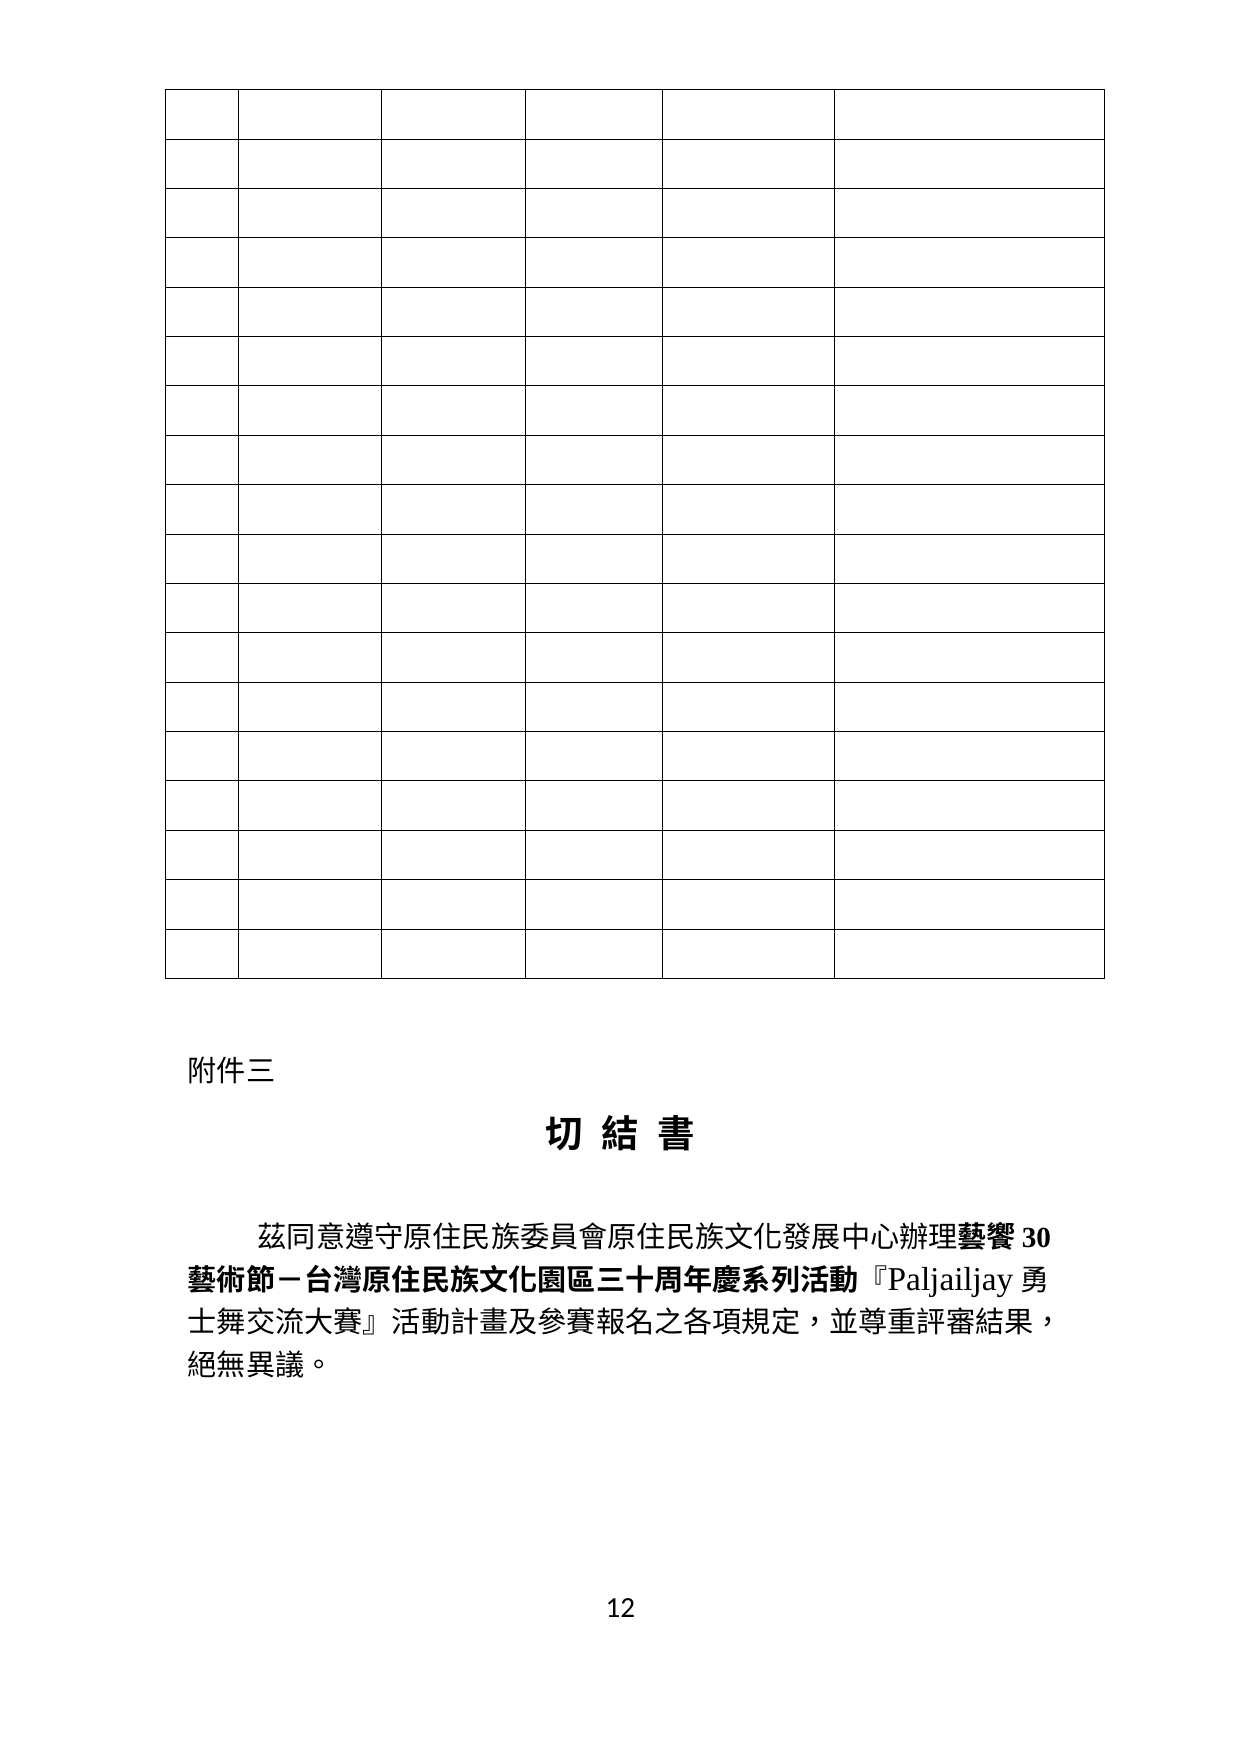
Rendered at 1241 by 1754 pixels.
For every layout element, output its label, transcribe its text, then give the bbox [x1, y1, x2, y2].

table_cell [239, 288, 381, 336]
table_cell [835, 781, 1104, 830]
table_cell [382, 880, 525, 928]
table_cell [835, 238, 1104, 287]
table_cell [166, 288, 238, 336]
table_cell [239, 485, 381, 533]
table_cell [526, 485, 662, 533]
table_cell [526, 337, 662, 385]
table_cell [835, 485, 1104, 533]
table_cell [239, 633, 381, 682]
table_cell [526, 238, 662, 287]
table_cell [526, 535, 662, 583]
table_cell [382, 189, 525, 237]
table_cell [239, 140, 381, 188]
table_cell [382, 633, 525, 682]
table_cell [239, 880, 381, 928]
table_cell [663, 189, 834, 237]
table_cell [526, 189, 662, 237]
table_cell [166, 930, 238, 978]
table_cell [663, 535, 834, 583]
table_cell [835, 386, 1104, 435]
table_cell [239, 90, 381, 138]
table_cell [382, 238, 525, 287]
table_cell [166, 880, 238, 928]
table_cell [382, 90, 525, 138]
table_cell [835, 337, 1104, 385]
table_cell [835, 535, 1104, 583]
table_cell [239, 386, 381, 435]
table_cell [382, 337, 525, 385]
table_cell [663, 485, 834, 533]
table_cell [382, 140, 525, 188]
table_cell [663, 781, 834, 830]
table_cell [835, 930, 1104, 978]
table_cell [663, 90, 834, 138]
table_cell [166, 90, 238, 138]
table_cell [526, 90, 662, 138]
table_cell [663, 732, 834, 780]
table_cell [166, 337, 238, 385]
table_cell [835, 633, 1104, 682]
table_cell [663, 831, 834, 879]
table_cell [526, 633, 662, 682]
table_cell [835, 436, 1104, 484]
text 茲同意遵守原住民族委員會原住民族文化發展中心辦理藝饗30藝術節－台灣原住民族文化園區三十周年慶系列活動『Paljailjay勇士舞交流大賽』活動計畫及參賽報名之各項規定，並尊重評審結果，絕無異議。 [187, 1214, 1053, 1383]
table_cell [526, 683, 662, 731]
table_cell [526, 930, 662, 978]
table_cell [835, 288, 1104, 336]
table_cell [382, 683, 525, 731]
table_cell [835, 831, 1104, 879]
table_cell [382, 584, 525, 632]
table_cell [239, 732, 381, 780]
table_cell [526, 140, 662, 188]
table_cell [663, 683, 834, 731]
table_cell [526, 584, 662, 632]
text 切 結 書 [187, 1089, 1053, 1152]
table_cell [663, 436, 834, 484]
text 附件三 [187, 1027, 1053, 1089]
table_cell [382, 535, 525, 583]
table_cell [166, 535, 238, 583]
table_cell [382, 436, 525, 484]
table_cell [166, 238, 238, 287]
table_cell [526, 831, 662, 879]
table_cell [166, 386, 238, 435]
table_cell [166, 683, 238, 731]
table_cell [835, 683, 1104, 731]
table_cell [166, 436, 238, 484]
table_cell [166, 140, 238, 188]
table_cell [239, 584, 381, 632]
table_cell [526, 880, 662, 928]
table_cell [166, 781, 238, 830]
table_cell [663, 288, 834, 336]
table_cell [526, 288, 662, 336]
table_cell [382, 930, 525, 978]
table_cell [835, 140, 1104, 188]
table_cell [663, 584, 834, 632]
table_cell [239, 337, 381, 385]
table_cell [239, 781, 381, 830]
table_cell [663, 930, 834, 978]
table_cell [166, 189, 238, 237]
table_cell [239, 238, 381, 287]
table_cell [239, 436, 381, 484]
table_cell [166, 485, 238, 533]
table_cell [382, 288, 525, 336]
table_cell [239, 189, 381, 237]
table_cell [166, 633, 238, 682]
table_cell [382, 781, 525, 830]
table_cell [166, 584, 238, 632]
table_cell [526, 436, 662, 484]
table_cell [663, 386, 834, 435]
table_cell [382, 485, 525, 533]
table_cell [239, 535, 381, 583]
table_cell [526, 386, 662, 435]
table_cell [382, 831, 525, 879]
table_cell [663, 140, 834, 188]
table_cell [382, 732, 525, 780]
table_cell [835, 189, 1104, 237]
table_cell [835, 880, 1104, 928]
table_cell [166, 831, 238, 879]
table_cell [835, 90, 1104, 138]
table_cell [526, 781, 662, 830]
table_cell [835, 732, 1104, 780]
table_cell [526, 732, 662, 780]
table_cell [239, 831, 381, 879]
table_cell [239, 683, 381, 731]
table_cell [663, 238, 834, 287]
table_cell [835, 584, 1104, 632]
table_cell [663, 337, 834, 385]
table_cell [239, 930, 381, 978]
table_cell [663, 633, 834, 682]
table_cell [166, 732, 238, 780]
table_cell [663, 880, 834, 928]
table_cell [382, 386, 525, 435]
